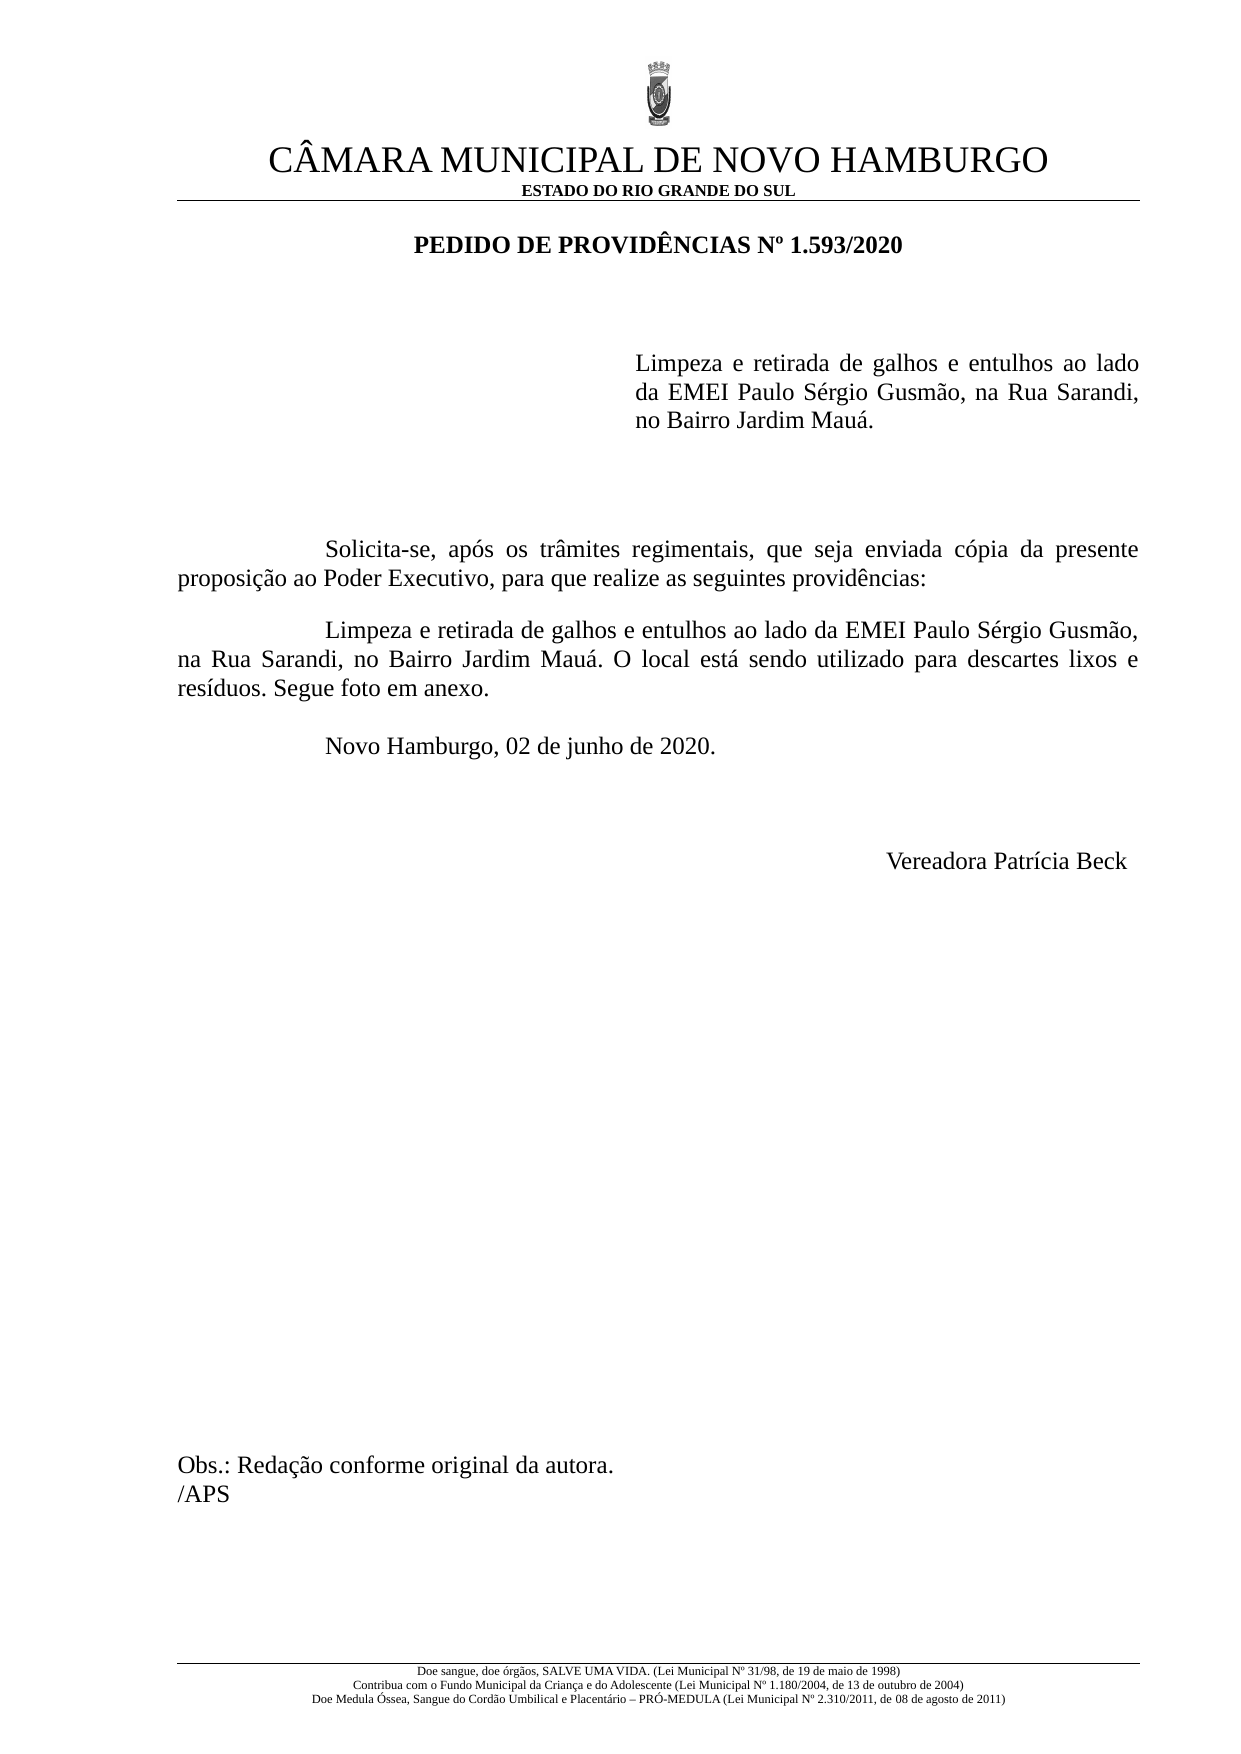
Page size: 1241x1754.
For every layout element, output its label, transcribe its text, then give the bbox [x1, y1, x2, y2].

text Vereadora Patrícia Beck [886, 846, 1140, 875]
text Novo Hamburgo, 02 de junho de 2020. [325, 731, 1140, 760]
text Solicita-se, após os trâmites regimentais, que seja enviada cópia da presente proposição ao Poder Executivo, para que realize as seguintes providências: [177, 534, 1140, 592]
text Limpeza e retirada de galhos e entulhos ao lado da EMEI Paulo Sérgio Gusmão, na Rua Sarandi, no Bairro Jardim Mauá. O local está sendo utilizado para descartes lixos e resíduos. Segue foto em anexo. [177, 616, 1140, 702]
text Limpeza e retirada de galhos e entulhos ao lado da EMEI Paulo Sérgio Gusmão, na Rua Sarandi, no Bairro Jardim Mauá. [635, 348, 1140, 434]
text Obs.: Redação conforme original da autora. [177, 1450, 1140, 1479]
text PEDIDO DE PROVIDÊNCIAS Nº 1.593/2020 [177, 231, 1140, 259]
text /APS [177, 1479, 1140, 1507]
